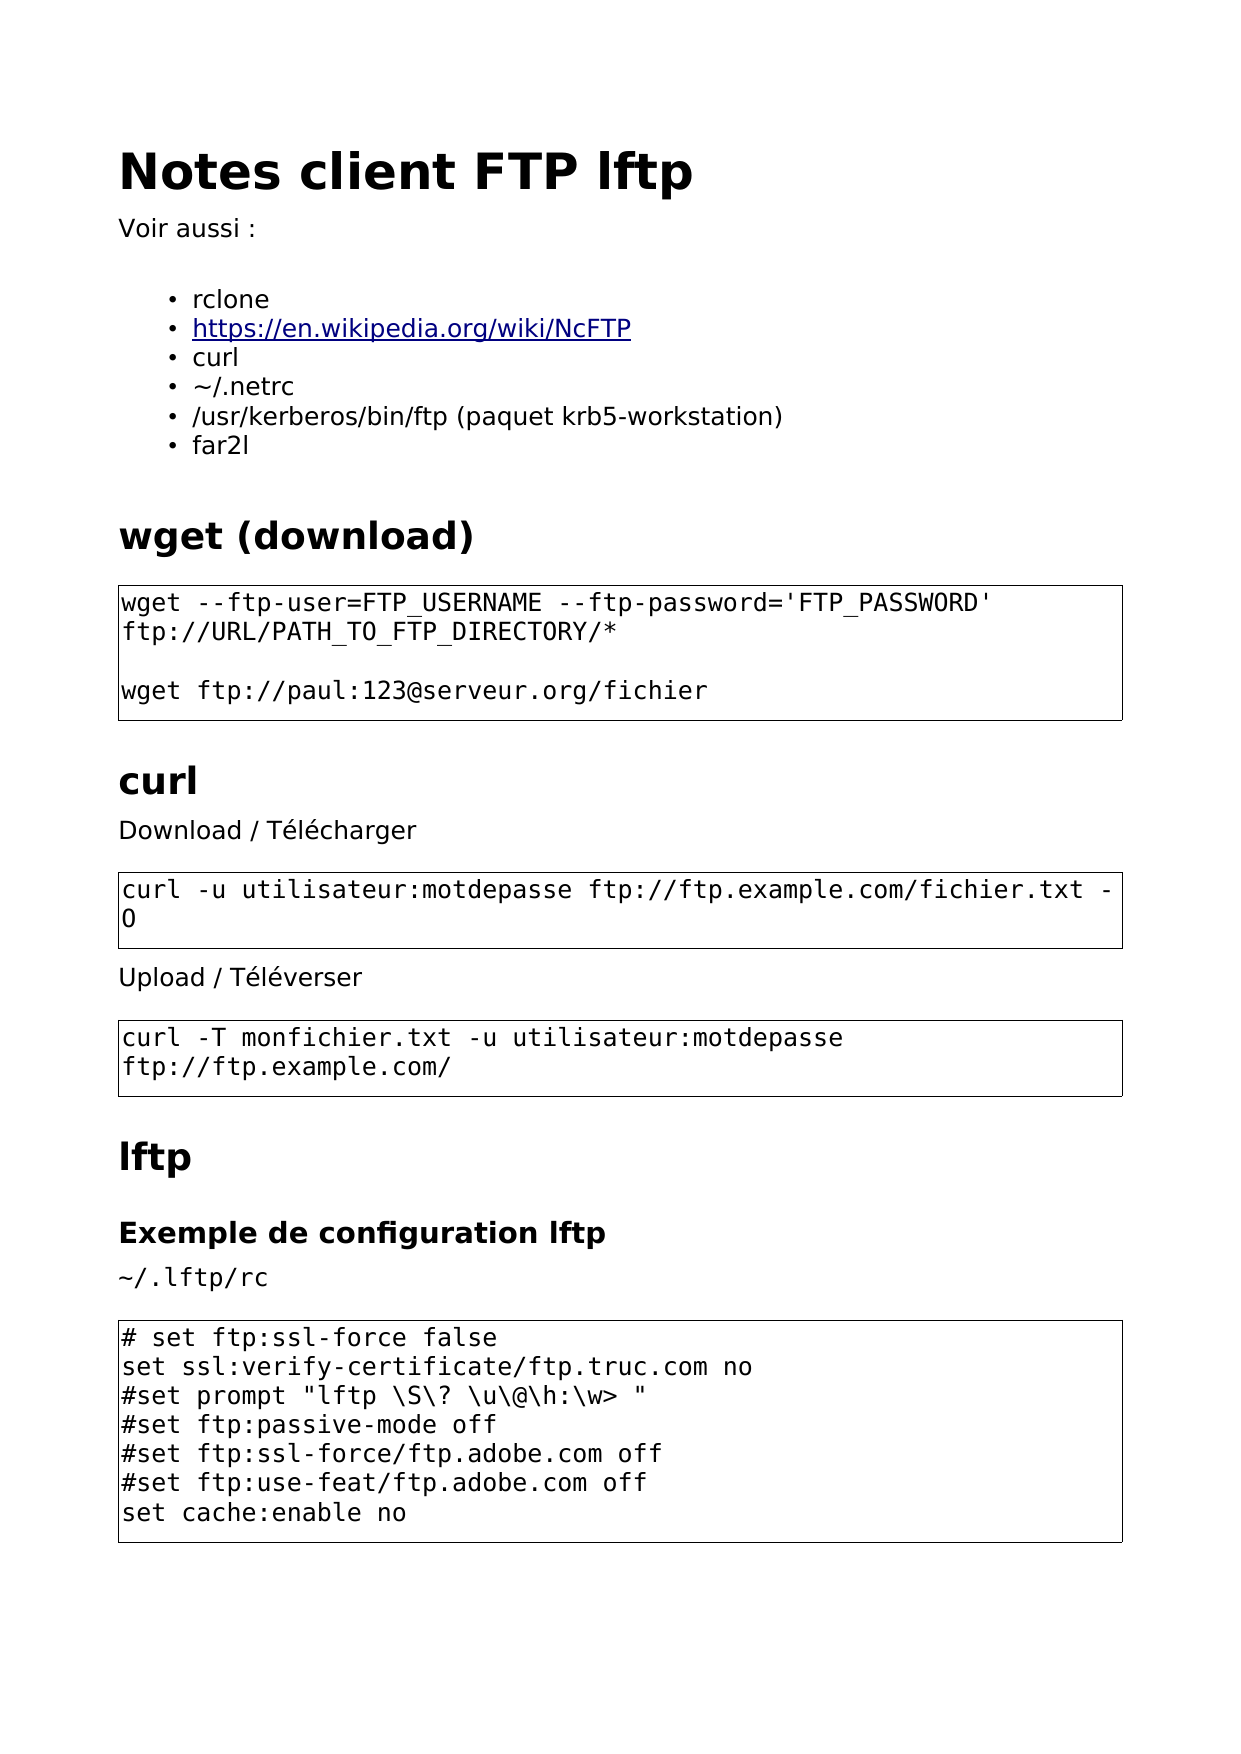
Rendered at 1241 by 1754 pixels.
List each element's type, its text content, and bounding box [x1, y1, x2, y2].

table_header # set ftp:ssl-force false set ssl:verify-certificate/ftp.truc.com no #set prompt "lftp \S\? \u\@\h:\w> " #set ftp:passive-mode off #set ftp:ssl-force/ftp.adobe.com off #set ftp:use-feat/ftp.adobe.com off set cache:enable no [119, 1321, 1122, 1542]
subtitle Exemple de configuration lftp [118, 1217, 1122, 1251]
list curl [177, 343, 1122, 372]
list far2l [177, 431, 1122, 460]
list ~/.netrc [177, 372, 1122, 402]
table_header curl -u utilisateur:motdepasse ftp://ftp.example.com/fichier.txt -O [119, 873, 1122, 948]
list rclone [177, 285, 1122, 314]
text Voir aussi : [118, 214, 1122, 243]
text ~/.lftp/rc [118, 1263, 1122, 1292]
list /usr/kerberos/bin/ftp (paquet krb5-workstation) [177, 402, 1122, 431]
list https://en.wikipedia.org/wiki/NcFTP [177, 314, 1122, 343]
text Download / Télécharger [118, 816, 1122, 845]
table_header wget --ftp-user=FTP_USERNAME --ftp-password='FTP_PASSWORD' ftp://URL/PATH_TO_FTP_DIRECTORY/* wget ftp://paul:123@serveur.org/fichier [119, 586, 1122, 720]
table_header curl -T monfichier.txt -u utilisateur:motdepasse ftp://ftp.example.com/ [119, 1021, 1122, 1096]
subtitle lftp [118, 1136, 1122, 1179]
subtitle wget (download) [118, 514, 1122, 558]
subtitle Notes client FTP lftp [118, 143, 1122, 201]
subtitle curl [118, 760, 1122, 803]
text Upload / Téléverser [118, 963, 1122, 992]
